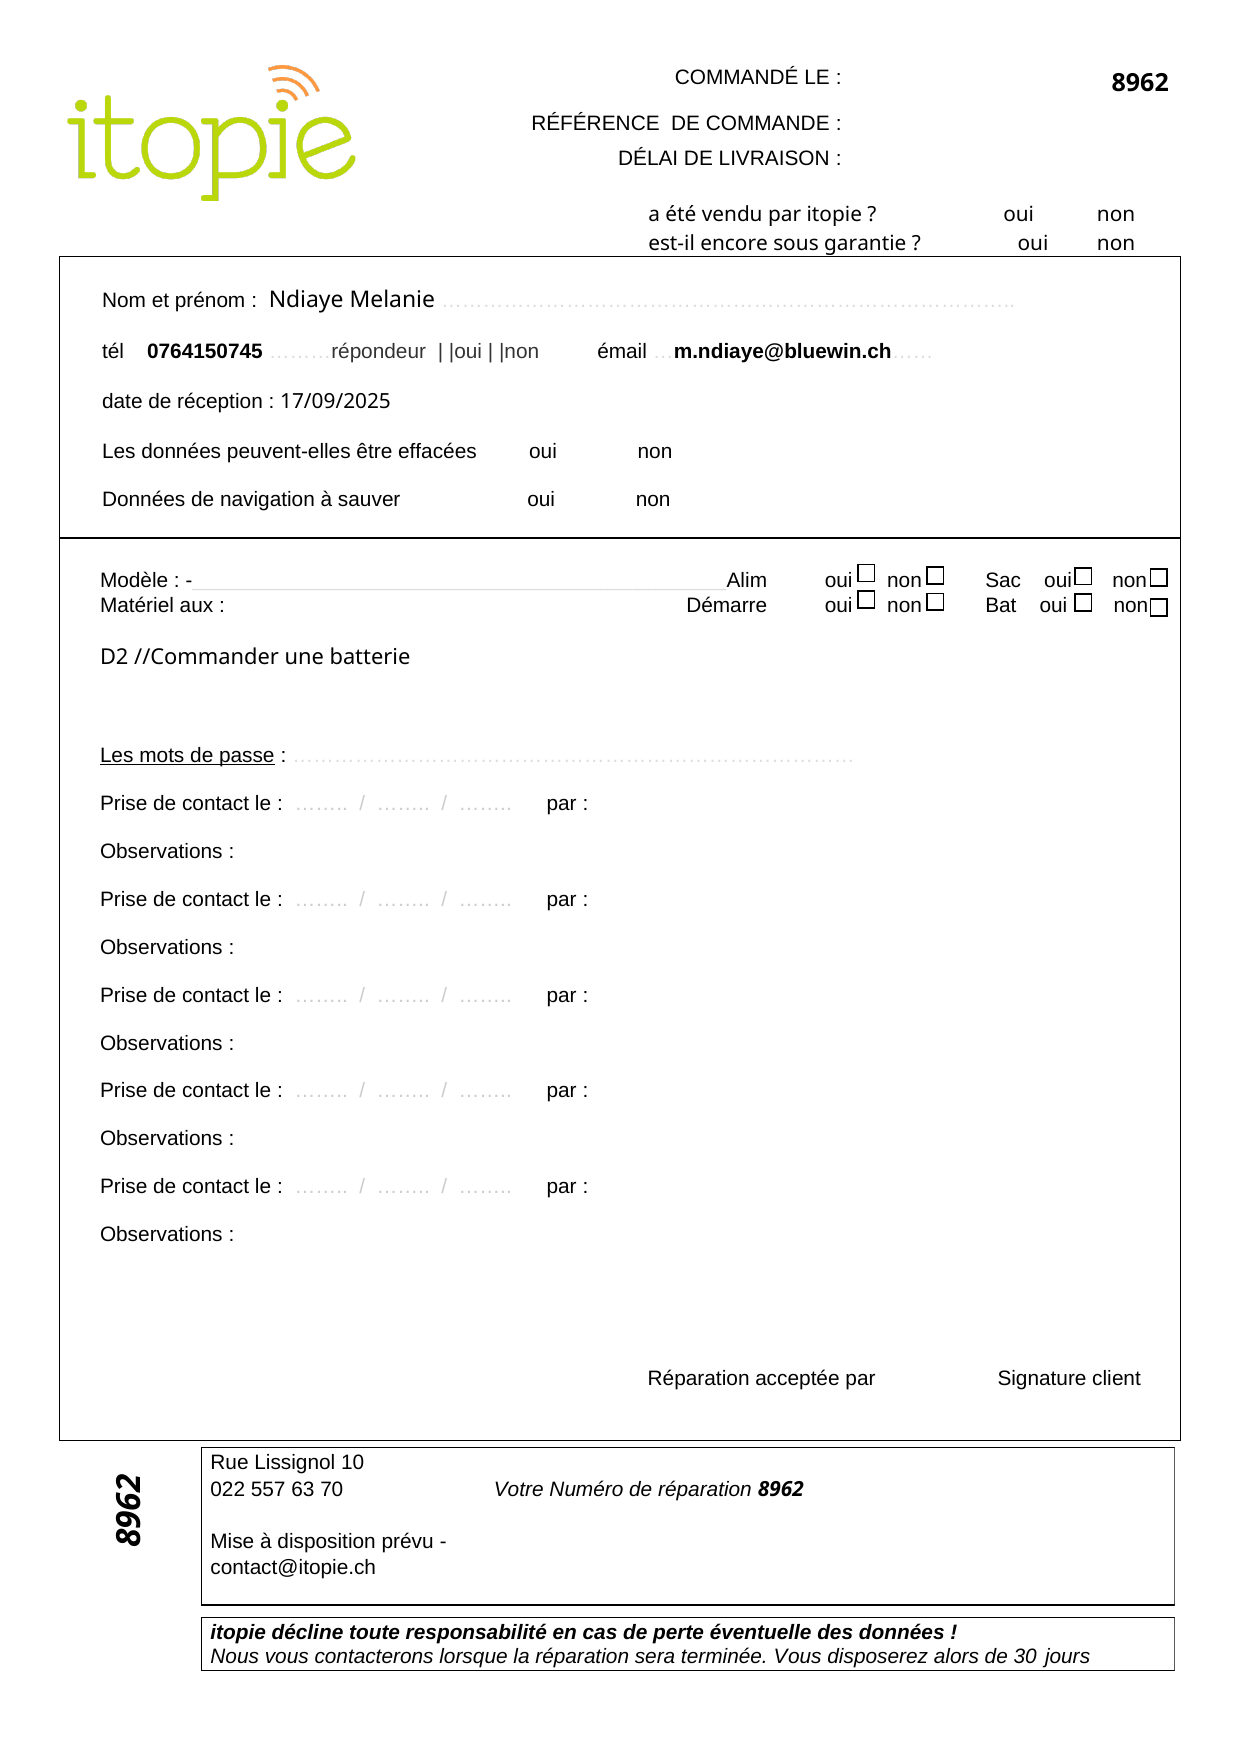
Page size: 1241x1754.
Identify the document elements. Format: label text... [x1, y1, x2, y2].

text Nom et prénom : Ndiaye Melanie ……………………………………………………………………….. [60, 280, 1180, 314]
text Les données peuvent-elles être effacées oui non [60, 436, 1180, 463]
text date de réception : 17/09/2025 [60, 383, 1180, 415]
text Matériel aux : Démarre oui non Bat oui non [60, 590, 1180, 617]
picture [67, 65, 356, 201]
text Modèle : - Alim oui non Sac oui non [948, 562, 1180, 590]
text D2 //Commander une batterie [60, 638, 1180, 671]
text Prise de contact le : …….. / …….. / …….. par : [60, 788, 1180, 815]
text Observations : [60, 931, 1180, 958]
text Prise de contact le : …….. / …….. / …….. par : [60, 1075, 1180, 1102]
text tél 0764150745 ………répondeur | |oui | |non émail …m.ndiaye@bluewin.ch…… [60, 335, 1180, 362]
table_cell itopie décline toute responsabilité en cas de perte éventuelle des données ! Nous vous contacterons lorsque la réparation sera terminée. Vous disposerez alors de 30 jours [195, 1611, 1180, 1677]
text Prise de contact le : …….. / …….. / …….. par : [60, 883, 1180, 911]
text est-il encore sous garantie ? oui non [59, 228, 1181, 256]
table_cell [847, 105, 1180, 140]
text Réparation acceptée par Signature client [60, 1363, 1180, 1390]
table_header COMMANDÉ LE : [490, 59, 847, 104]
table_cell DÉLAI DE LIVRAISON : [490, 140, 847, 175]
table_cell [847, 140, 1180, 175]
table_header 8962 [847, 59, 1180, 104]
text Modèle : - Alim oui non Sac oui non [60, 562, 856, 590]
text Observations : [60, 1219, 1180, 1246]
text a été vendu par itopie ? oui non [59, 199, 1181, 228]
text Observations : [60, 1027, 1180, 1054]
table_cell RÉFÉRENCE DE COMMANDE : [490, 105, 847, 140]
table_header 8962 [59, 1441, 195, 1677]
text Observations : [60, 836, 1180, 863]
text Prise de contact le : …….. / …….. / …….. par : [60, 1171, 1180, 1198]
table_header Rue Lissignol 10 022 557 63 70 Votre Numéro de réparation 8962 Mise à disposition prévu - contact@itopie.ch [195, 1441, 1180, 1611]
text Données de navigation à sauver oui non [60, 484, 1180, 511]
text Les mots de passe : ……………………………………………………………………… [60, 740, 1180, 767]
text Modèle : - Alim oui non Sac oui non [879, 562, 925, 590]
text Observations : [60, 1123, 1180, 1150]
text Prise de contact le : …….. / …….. / …….. par : [60, 979, 1180, 1006]
